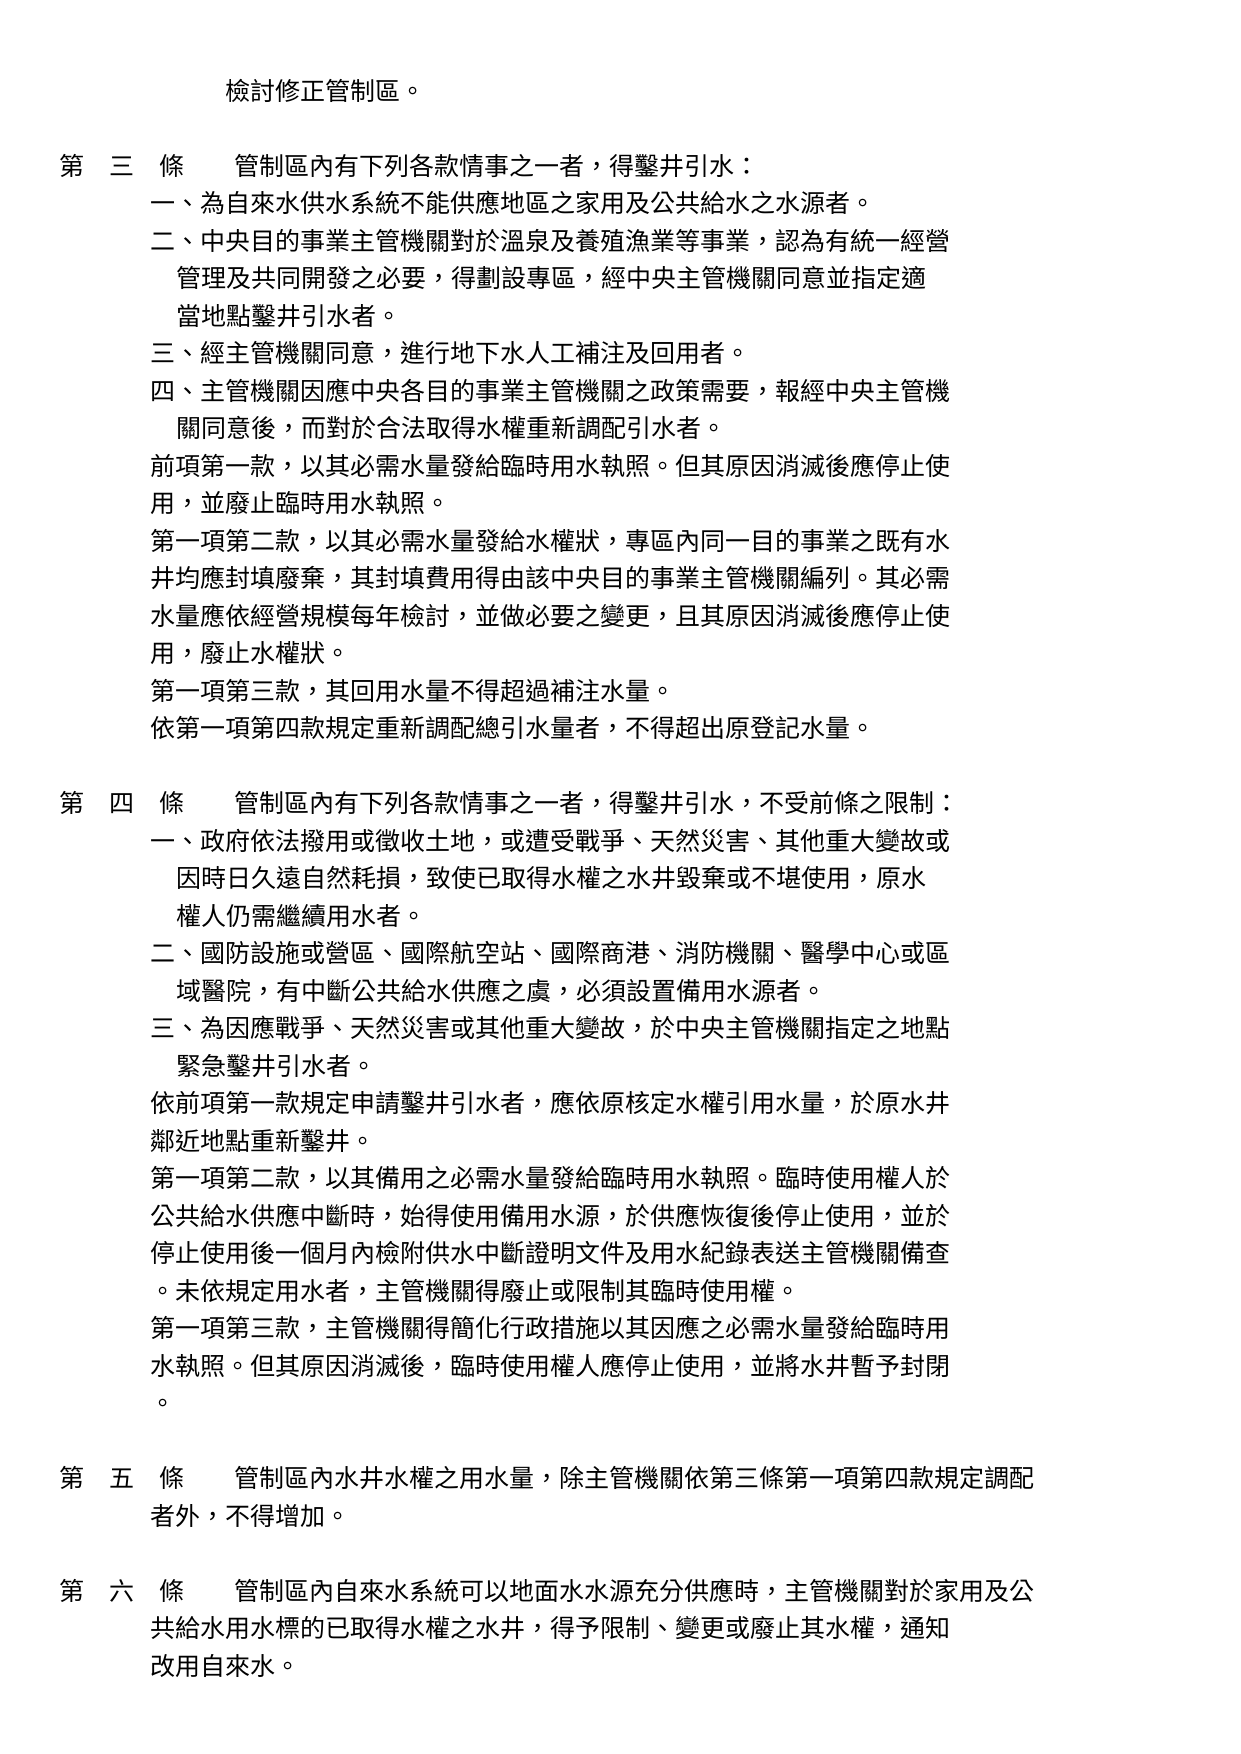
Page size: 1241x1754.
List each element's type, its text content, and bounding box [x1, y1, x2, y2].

text 用，廢止水權狀。 [59, 633, 1181, 671]
text 改用自來水。 [59, 1646, 1181, 1683]
text 井均應封填廢棄，其封填費用得由該中央目的事業主管機關編列。其必需 [59, 558, 1181, 596]
text 前項第一款，以其必需水量發給臨時用水執照。但其原因消滅後應停止使 [59, 446, 1181, 483]
text 因時日久遠自然耗損，致使已取得水權之水井毀棄或不堪使用，原水 [59, 858, 1181, 896]
text 二、國防設施或營區、國際航空站、國際商港、消防機關、醫學中心或區 [59, 933, 1181, 971]
text 管理及共同開發之必要，得劃設專區，經中央主管機關同意並指定適 [59, 258, 1181, 296]
text 第一項第三款，主管機關得簡化行政措施以其因應之必需水量發給臨時用 [59, 1308, 1181, 1346]
text 第一項第二款，以其必需水量發給水權狀，專區內同一目的事業之既有水 [59, 521, 1181, 558]
text 緊急鑿井引水者。 [59, 1046, 1181, 1083]
text 檢討修正管制區。 [225, 71, 1181, 108]
text 者外，不得增加。 [59, 1496, 1181, 1533]
text 。 [59, 1383, 1181, 1421]
text 一、政府依法撥用或徵收土地，或遭受戰爭、天然災害、其他重大變故或 [59, 821, 1181, 858]
text 鄰近地點重新鑿井。 [59, 1121, 1181, 1158]
text 域醫院，有中斷公共給水供應之虞，必須設置備用水源者。 [59, 971, 1181, 1008]
text 關同意後，而對於合法取得水權重新調配引水者。 [59, 408, 1181, 446]
text 第 六 條 管制區內自來水系統可以地面水水源充分供應時，主管機關對於家用及公 [59, 1571, 1181, 1608]
text 第 四 條 管制區內有下列各款情事之一者，得鑿井引水，不受前條之限制： [59, 783, 1181, 821]
text 依前項第一款規定申請鑿井引水者，應依原核定水權引用水量，於原水井 [59, 1083, 1181, 1121]
text 。未依規定用水者，主管機關得廢止或限制其臨時使用權。 [59, 1271, 1181, 1308]
text 二、中央目的事業主管機關對於溫泉及養殖漁業等事業，認為有統一經營 [59, 221, 1181, 258]
text 第一項第二款，以其備用之必需水量發給臨時用水執照。臨時使用權人於 [59, 1158, 1181, 1196]
text 第一項第三款，其回用水量不得超過補注水量。 [59, 671, 1181, 708]
text 權人仍需繼續用水者。 [59, 896, 1181, 933]
text 停止使用後一個月內檢附供水中斷證明文件及用水紀錄表送主管機關備查 [59, 1233, 1181, 1271]
text 一、為自來水供水系統不能供應地區之家用及公共給水之水源者。 [59, 183, 1181, 221]
text 第 三 條 管制區內有下列各款情事之一者，得鑿井引水： [59, 146, 1181, 183]
text 水執照。但其原因消滅後，臨時使用權人應停止使用，並將水井暫予封閉 [59, 1346, 1181, 1383]
text 依第一項第四款規定重新調配總引水量者，不得超出原登記水量。 [59, 708, 1181, 746]
text 當地點鑿井引水者。 [59, 296, 1181, 333]
text 三、經主管機關同意，進行地下水人工補注及回用者。 [59, 333, 1181, 371]
text 共給水用水標的已取得水權之水井，得予限制、變更或廢止其水權，通知 [59, 1608, 1181, 1646]
text 第 五 條 管制區內水井水權之用水量，除主管機關依第三條第一項第四款規定調配 [59, 1458, 1181, 1496]
text 公共給水供應中斷時，始得使用備用水源，於供應恢復後停止使用，並於 [59, 1196, 1181, 1233]
text 三、為因應戰爭、天然災害或其他重大變故，於中央主管機關指定之地點 [59, 1008, 1181, 1046]
text 用，並廢止臨時用水執照。 [59, 483, 1181, 521]
text 四、主管機關因應中央各目的事業主管機關之政策需要，報經中央主管機 [59, 371, 1181, 408]
text 水量應依經營規模每年檢討，並做必要之變更，且其原因消滅後應停止使 [59, 596, 1181, 633]
